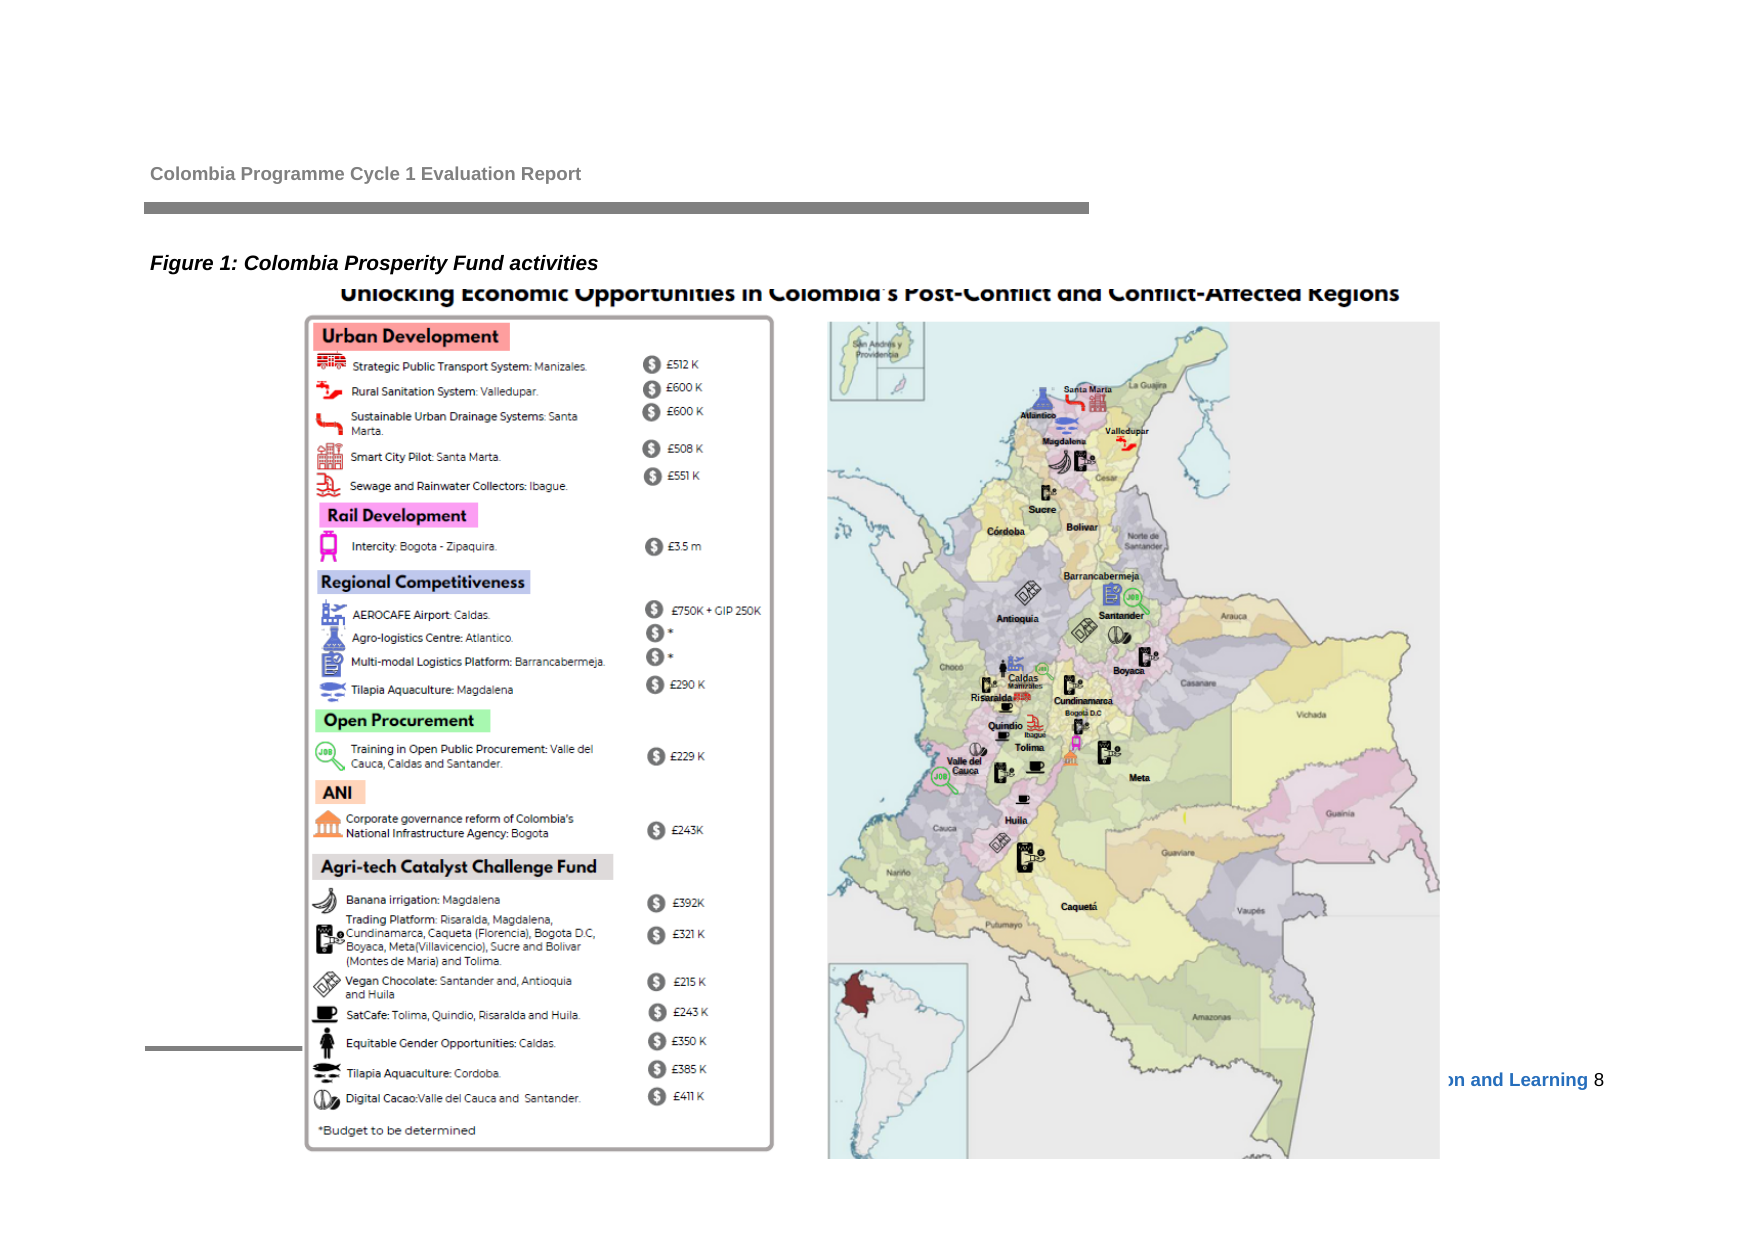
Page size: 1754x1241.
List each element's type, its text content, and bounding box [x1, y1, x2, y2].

title Figure 1: Colombia Prosperity Fund activities [150, 251, 1604, 275]
